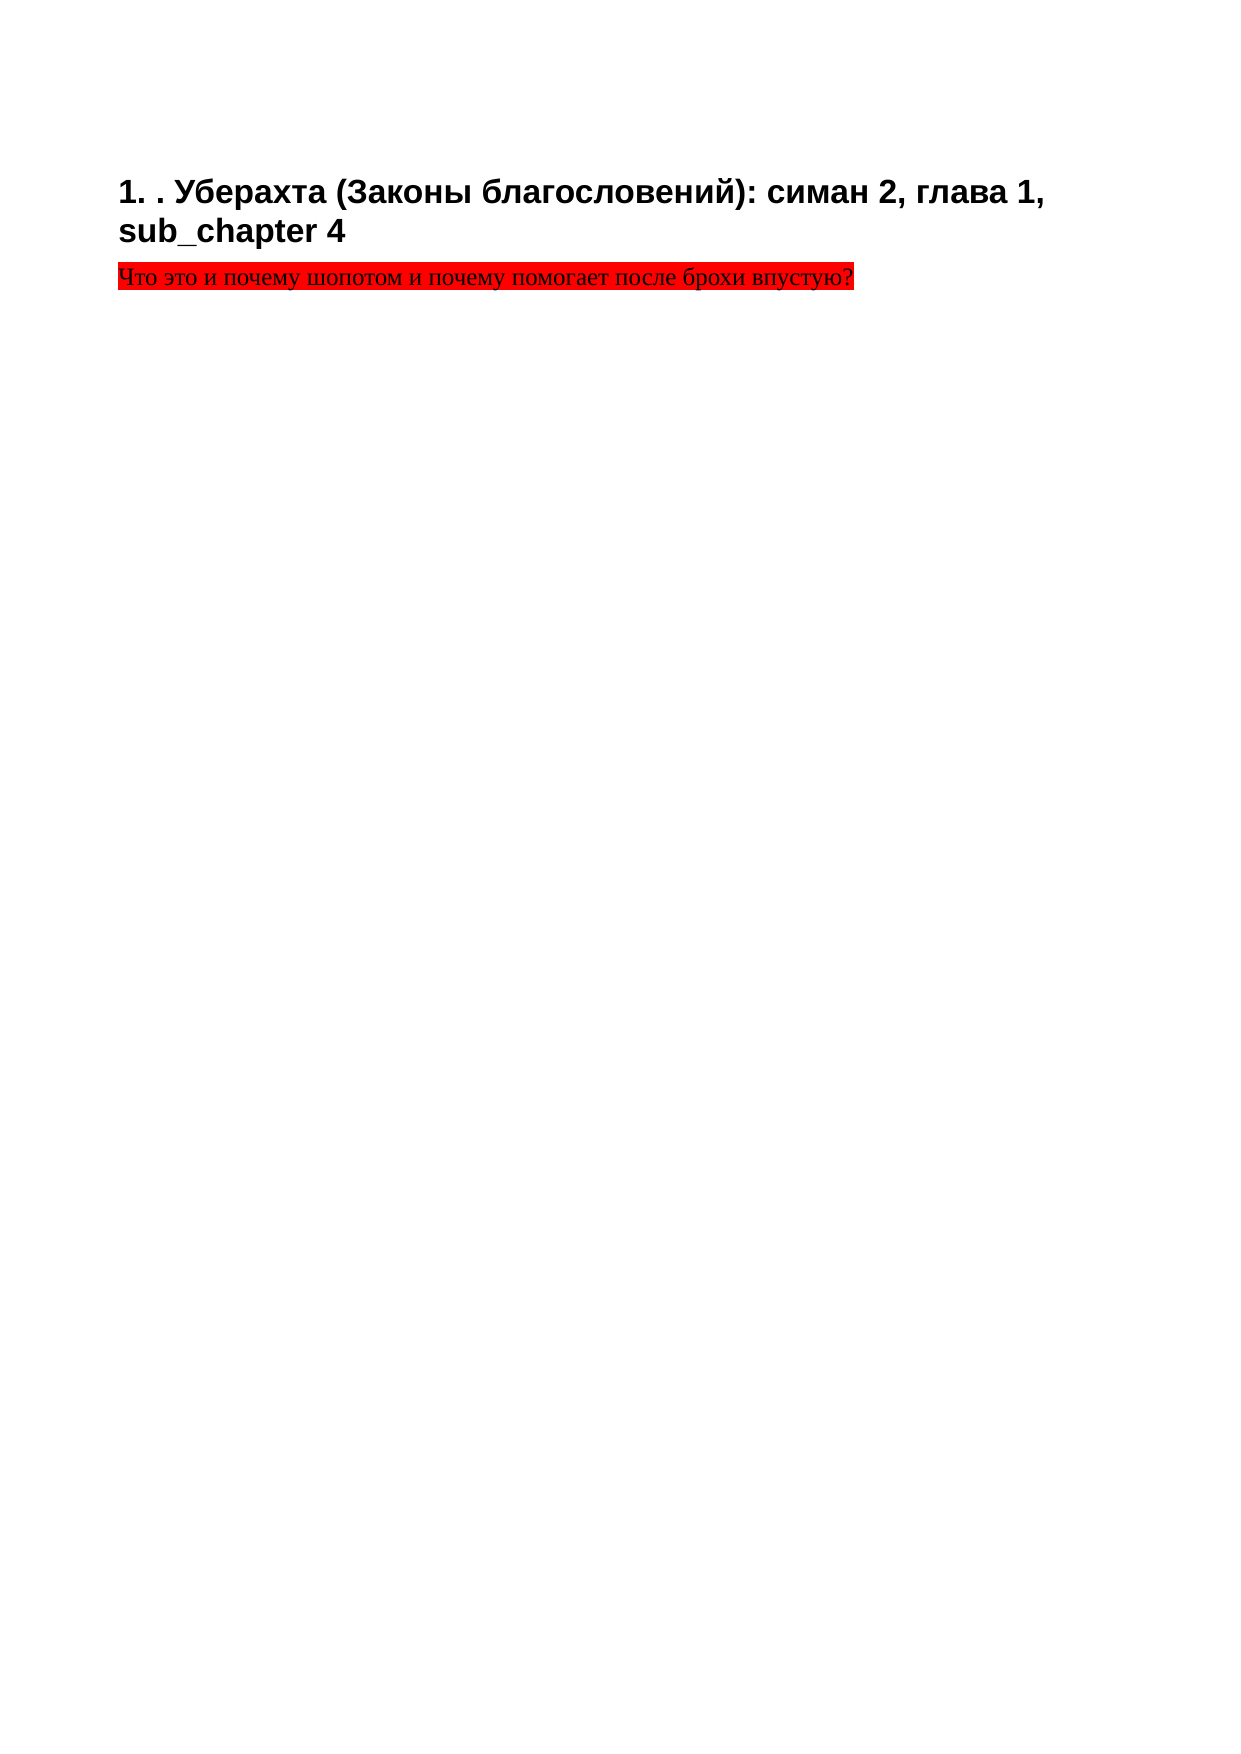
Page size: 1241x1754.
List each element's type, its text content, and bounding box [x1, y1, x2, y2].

subtitle . Уберахта (Законы благословений): симан 2, глава 1, sub_chapter 4 [118, 147, 1122, 176]
text Что это и почему шопотом и почему помогает после брохи впустую? [118, 176, 1122, 204]
